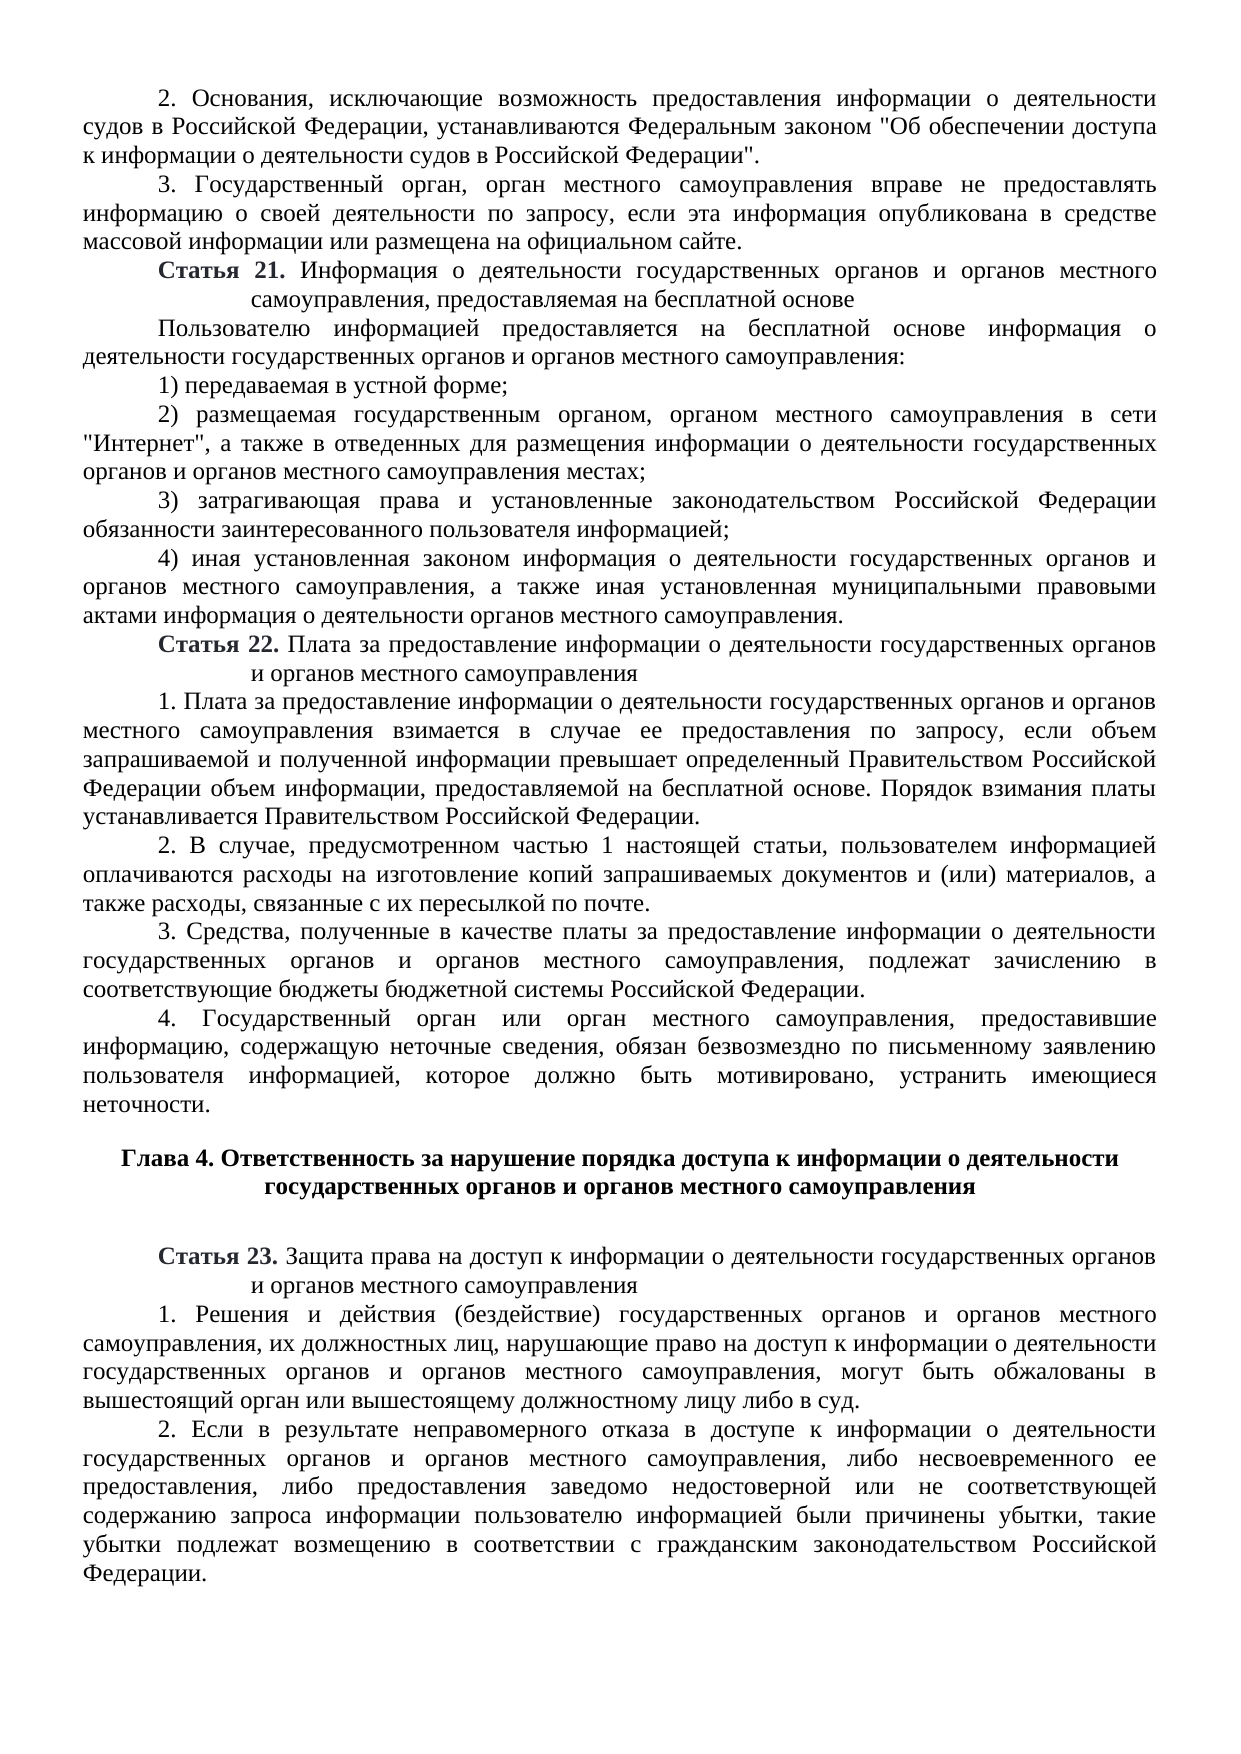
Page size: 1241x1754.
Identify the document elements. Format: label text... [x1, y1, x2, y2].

text 3. Государственный орган, орган местного самоуправления вправе не предоставлять информацию о своей деятельности по запросу, если эта информация опубликована в средстве массовой информации или размещена на официальном сайте. [83, 169, 1157, 255]
text 2. Основания, исключающие возможность предоставления информации о деятельности судов в Российской Федерации, устанавливаются Федеральным законом "Об обеспечении доступа к информации о деятельности судов в Российской Федерации". [83, 83, 1157, 169]
text 2) размещаемая государственным органом, органом местного самоуправления в сети "Интернет", а также в отведенных для размещения информации о деятельности государственных органов и органов местного самоуправления местах; [83, 399, 1157, 485]
text Статья 22. Плата за предоставление информации о деятельности государственных органов и органов местного самоуправления [158, 629, 1157, 686]
subtitle Глава 4. Ответственность за нарушение порядка доступа к информации о деятельности государственных органов и органов местного самоуправления [83, 1143, 1157, 1200]
text 4. Государственный орган или орган местного самоуправления, предоставившие информацию, содержащую неточные сведения, обязан безвозмездно по письменному заявлению пользователя информацией, которое должно быть мотивировано, устранить имеющиеся неточности. [83, 1003, 1157, 1118]
text 3. Средства, полученные в качестве платы за предоставление информации о деятельности государственных органов и органов местного самоуправления, подлежат зачислению в соответствующие бюджеты бюджетной системы Российской Федерации. [83, 916, 1157, 1003]
text 1) передаваемая в устной форме; [83, 370, 1157, 399]
text Пользователю информацией предоставляется на бесплатной основе информация о деятельности государственных органов и органов местного самоуправления: [83, 313, 1157, 370]
text 2. В случае, предусмотренном частью 1 настоящей статьи, пользователем информацией оплачиваются расходы на изготовление копий запрашиваемых документов и (или) материалов, а также расходы, связанные с их пересылкой по почте. [83, 830, 1157, 916]
text 3) затрагивающая права и установленные законодательством Российской Федерации обязанности заинтересованного пользователя информацией; [83, 485, 1157, 543]
text 1. Плата за предоставление информации о деятельности государственных органов и органов местного самоуправления взимается в случае ее предоставления по запросу, если объем запрашиваемой и полученной информации превышает определенный Правительством Российской Федерации объем информации, предоставляемой на бесплатной основе. Порядок взимания платы устанавливается Правительством Российской Федерации. [83, 686, 1157, 830]
text Статья 23. Защита права на доступ к информации о деятельности государственных органов и органов местного самоуправления [158, 1241, 1157, 1299]
text 1. Решения и действия (бездействие) государственных органов и органов местного самоуправления, их должностных лиц, нарушающие право на доступ к информации о деятельности государственных органов и органов местного самоуправления, могут быть обжалованы в вышестоящий орган или вышестоящему должностному лицу либо в суд. [83, 1299, 1157, 1414]
text 4) иная установленная законом информация о деятельности государственных органов и органов местного самоуправления, а также иная установленная муниципальными правовыми актами информация о деятельности органов местного самоуправления. [83, 543, 1157, 629]
text Статья 21. Информация о деятельности государственных органов и органов местного самоуправления, предоставляемая на бесплатной основе [158, 255, 1157, 313]
text 2. Если в результате неправомерного отказа в доступе к информации о деятельности государственных органов и органов местного самоуправления, либо несвоевременного ее предоставления, либо предоставления заведомо недостоверной или не соответствующей содержанию запроса информации пользователю информацией были причинены убытки, такие убытки подлежат возмещению в соответствии с гражданским законодательством Российской Федерации. [83, 1414, 1157, 1586]
